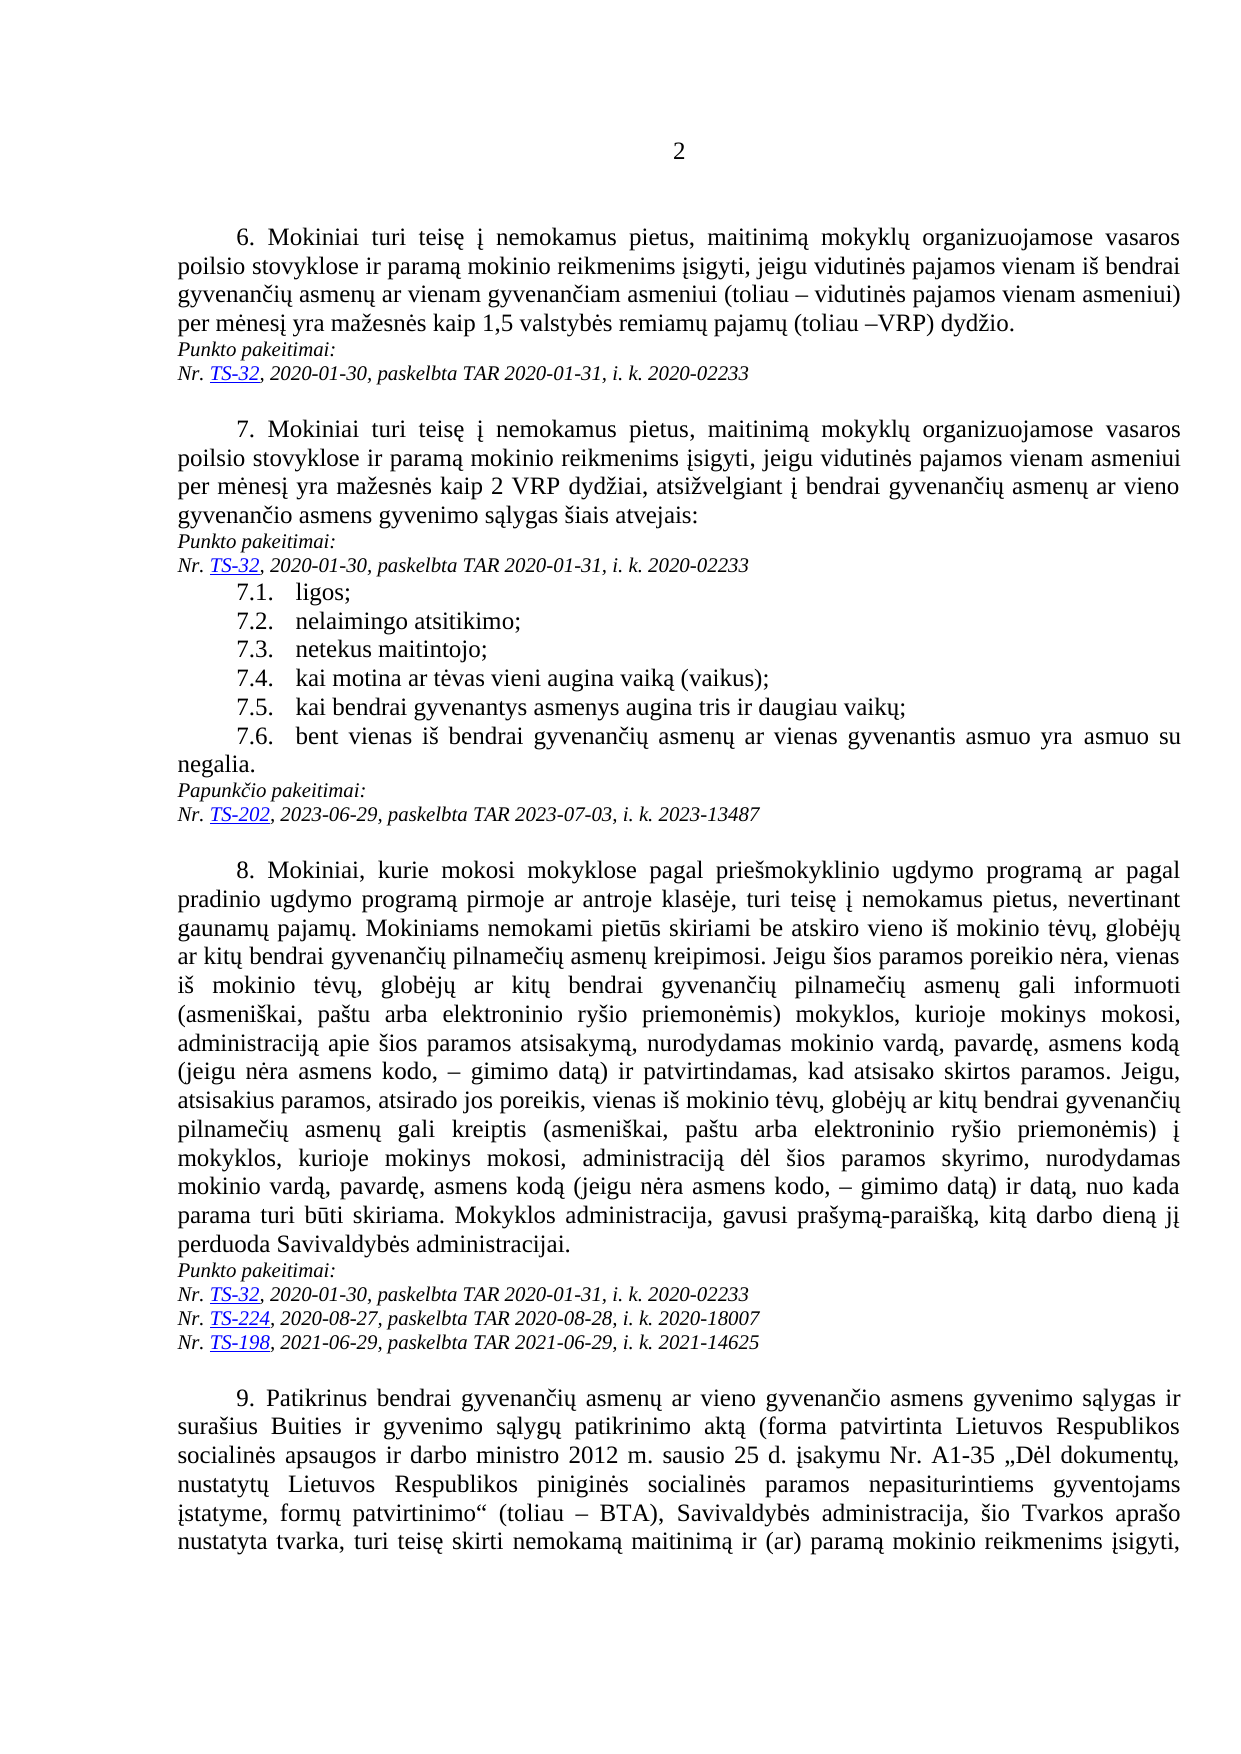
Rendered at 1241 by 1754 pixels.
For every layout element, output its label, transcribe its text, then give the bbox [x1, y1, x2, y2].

text 7.5. kai bendrai gyvenantys asmenys augina tris ir daugiau vaikų; [177, 692, 1181, 721]
text Nr. TS-202, 2023-06-29, paskelbta TAR 2023-07-03, i. k. 2023-13487 [177, 802, 1181, 826]
text Nr. TS-32, 2020-01-30, paskelbta TAR 2020-01-31, i. k. 2020-02233 [177, 361, 1181, 385]
text Nr. TS-32, 2020-01-30, paskelbta TAR 2020-01-31, i. k. 2020-02233 [177, 553, 1181, 577]
text 7.4. kai motina ar tėvas vieni augina vaiką (vaikus); [177, 663, 1181, 692]
text Nr. TS-198, 2021-06-29, paskelbta TAR 2021-06-29, i. k. 2021-14625 [177, 1330, 1181, 1354]
text 7.6. bent vienas iš bendrai gyvenančių asmenų ar vienas gyvenantis asmuo yra asmuo su negalia. [177, 721, 1181, 778]
text Papunkčio pakeitimai: [177, 778, 1181, 802]
text 9. Patikrinus bendrai gyvenančių asmenų ar vieno gyvenančio asmens gyvenimo sąlygas ir surašius Buities ir gyvenimo sąlygų patikrinimo aktą (forma patvirtinta Lietuvos Respublikos socialinės apsaugos ir darbo ministro 2012 m. sausio 25 d. įsakymu Nr. A1-35 „Dėl dokumentų, nustatytų Lietuvos Respublikos piniginės socialinės paramos nepasiturintiems gyventojams įstatyme, formų patvirtinimo“ (toliau – BTA), Savivaldybės administracija, šio Tvarkos aprašo nustatyta tvarka, turi teisę skirti nemokamą maitinimą ir (ar) paramą mokinio reikmenims įsigyti, [177, 1383, 1181, 1555]
text Punkto pakeitimai: [177, 337, 1181, 361]
text 6. Mokiniai turi teisę į nemokamus pietus, maitinimą mokyklų organizuojamose vasaros poilsio stovyklose ir paramą mokinio reikmenims įsigyti, jeigu vidutinės pajamos vienam iš bendrai gyvenančių asmenų ar vienam gyvenančiam asmeniui (toliau – vidutinės pajamos vienam asmeniui) per mėnesį yra mažesnės kaip 1,5 valstybės remiamų pajamų (toliau –VRP) dydžio. [177, 222, 1181, 337]
text Punkto pakeitimai: [177, 529, 1181, 553]
text 7.1. ligos; [177, 577, 1181, 606]
text Punkto pakeitimai: [177, 1258, 1181, 1282]
text 7. Mokiniai turi teisę į nemokamus pietus, maitinimą mokyklų organizuojamose vasaros poilsio stovyklose ir paramą mokinio reikmenims įsigyti, jeigu vidutinės pajamos vienam asmeniui per mėnesį yra mažesnės kaip 2 VRP dydžiai, atsižvelgiant į bendrai gyvenančių asmenų ar vieno gyvenančio asmens gyvenimo sąlygas šiais atvejais: [177, 414, 1181, 529]
text 8. Mokiniai, kurie mokosi mokyklose pagal priešmokyklinio ugdymo programą ar pagal pradinio ugdymo programą pirmoje ar antroje klasėje, turi teisę į nemokamus pietus, nevertinant gaunamų pajamų. Mokiniams nemokami pietūs skiriami be atskiro vieno iš mokinio tėvų, globėjų ar kitų bendrai gyvenančių pilnamečių asmenų kreipimosi. Jeigu šios paramos poreikio nėra, vienas iš mokinio tėvų, globėjų ar kitų bendrai gyvenančių pilnamečių asmenų gali informuoti (asmeniškai, paštu arba elektroninio ryšio priemonėmis) mokyklos, kurioje mokinys mokosi, administraciją apie šios paramos atsisakymą, nurodydamas mokinio vardą, pavardę, asmens kodą (jeigu nėra asmens kodo, – gimimo datą) ir patvirtindamas, kad atsisako skirtos paramos. Jeigu, atsisakius paramos, atsirado jos poreikis, vienas iš mokinio tėvų, globėjų ar kitų bendrai gyvenančių pilnamečių asmenų gali kreiptis (asmeniškai, paštu arba elektroninio ryšio priemonėmis) į mokyklos, kurioje mokinys mokosi, administraciją dėl šios paramos skyrimo, nurodydamas mokinio vardą, pavardę, asmens kodą (jeigu nėra asmens kodo, – gimimo datą) ir datą, nuo kada parama turi būti skiriama. Mokyklos administracija, gavusi prašymą-paraišką, kitą darbo dieną jį perduoda Savivaldybės administracijai. [177, 855, 1181, 1258]
text Nr. TS-224, 2020-08-27, paskelbta TAR 2020-08-28, i. k. 2020-18007 [177, 1306, 1181, 1330]
text 7.3. netekus maitintojo; [177, 634, 1181, 663]
text 7.2. nelaimingo atsitikimo; [177, 606, 1181, 634]
text Nr. TS-32, 2020-01-30, paskelbta TAR 2020-01-31, i. k. 2020-02233 [177, 1282, 1181, 1306]
